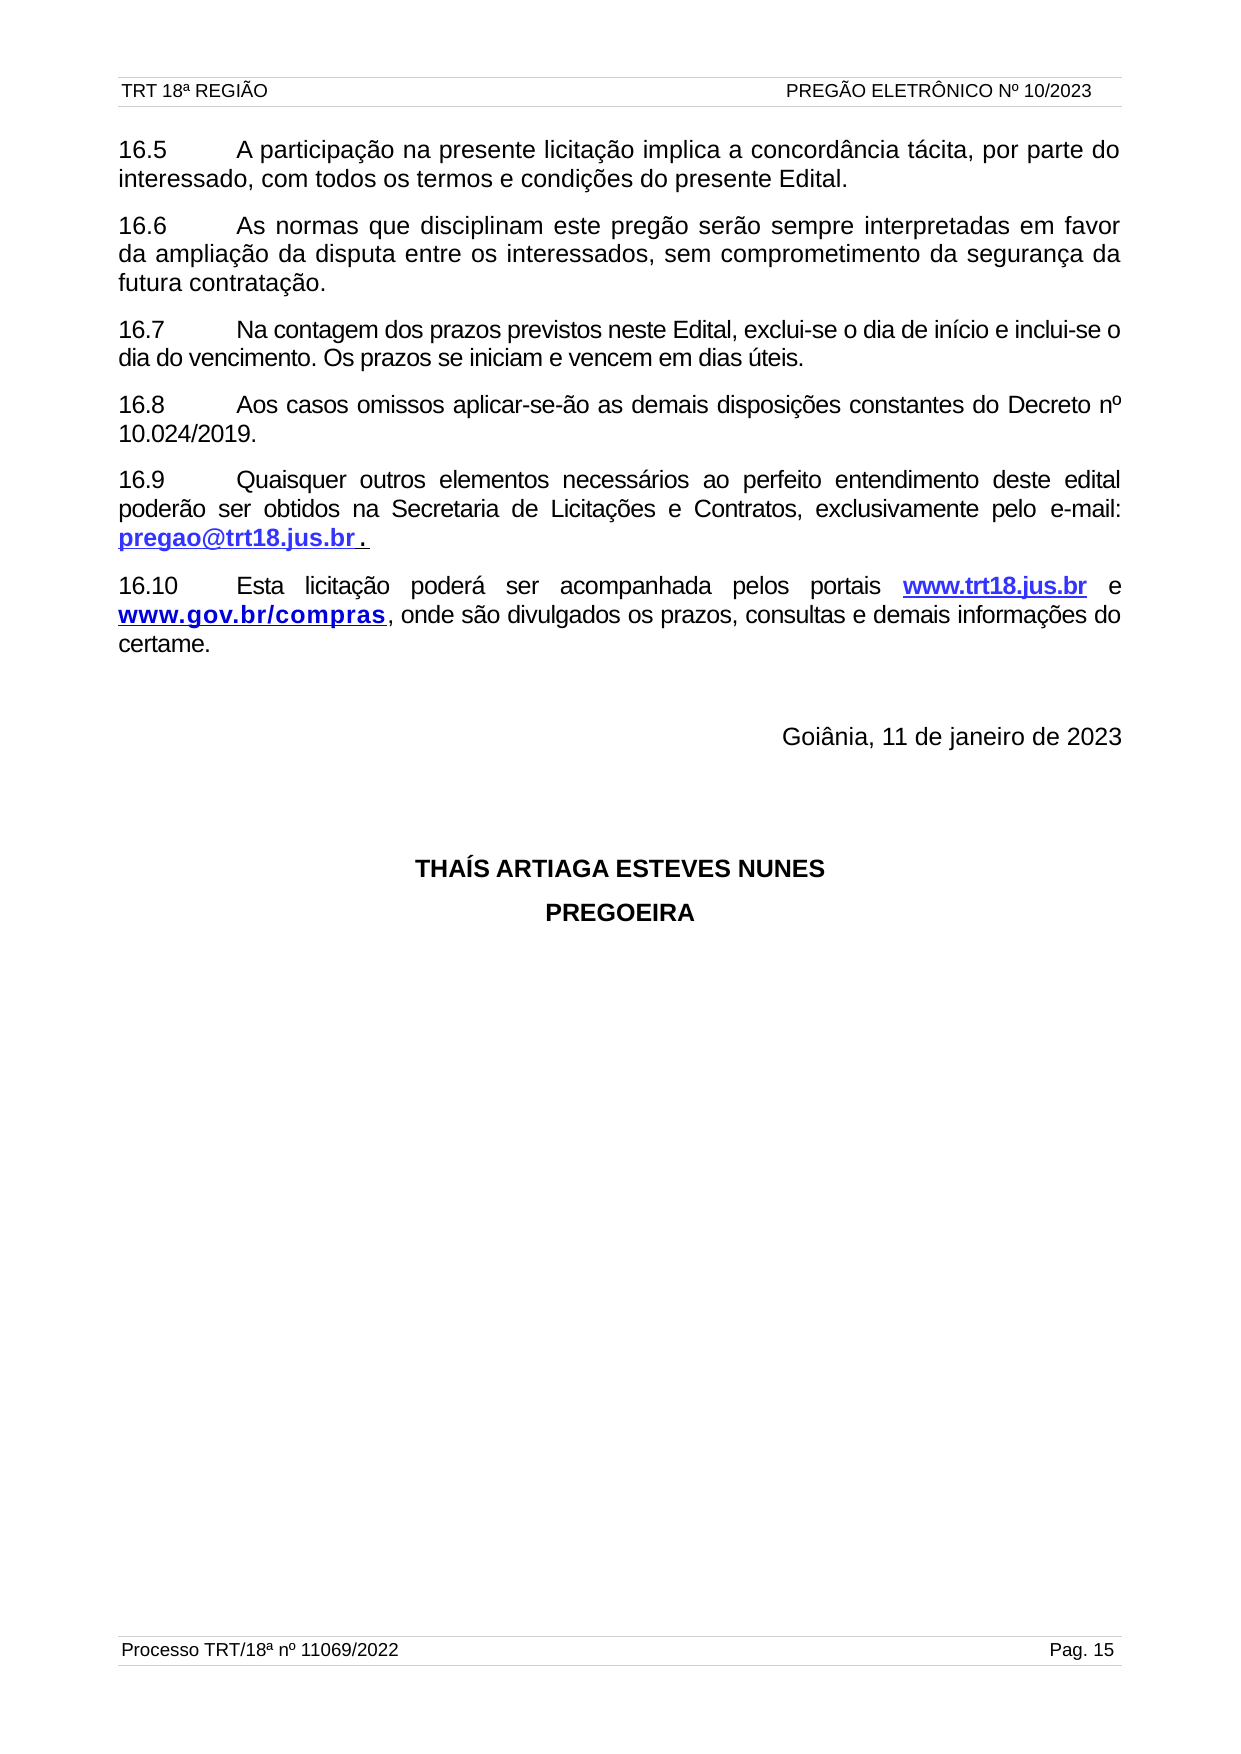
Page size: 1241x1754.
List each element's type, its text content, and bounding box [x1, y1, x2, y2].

text 16.7 Na contagem dos prazos previstos neste Edital, exclui-se o dia de início e inclui-se o dia do vencimento. Os prazos se iniciam e vencem em dias úteis. [118, 315, 1122, 372]
list 16.10 Esta licitação poderá ser acompanhada pelos portais www.trt18.jus.br e www.gov.br/compras, onde são divulgados os prazos, consultas e demais informações do certame. [118, 571, 1122, 657]
text 16.5 A participação na presente licitação implica a concordância tácita, por parte do interessado, com todos os termos e condições do presente Edital. [118, 136, 1122, 193]
text PREGOEIRA [118, 897, 1122, 926]
text Goiânia, 11 de janeiro de 2023 [118, 722, 1122, 750]
text 16.6 As normas que disciplinam este pregão serão sempre interpretadas em favor da ampliação da disputa entre os interessados, sem comprometimento da segurança da futura contratação. [118, 211, 1122, 297]
text THAÍS ARTIAGA ESTEVES NUNES [118, 854, 1122, 883]
text 16.8 Aos casos omissos aplicar-se-ão as demais disposições constantes do Decreto nº 10.024/2019. [118, 390, 1122, 447]
list 16.9 Quaisquer outros elementos necessários ao perfeito entendimento deste edital poderão ser obtidos na Secretaria de Licitações e Contratos, exclusivamente pelo e-mail: pregao@trt18.jus.br. [118, 465, 1122, 553]
